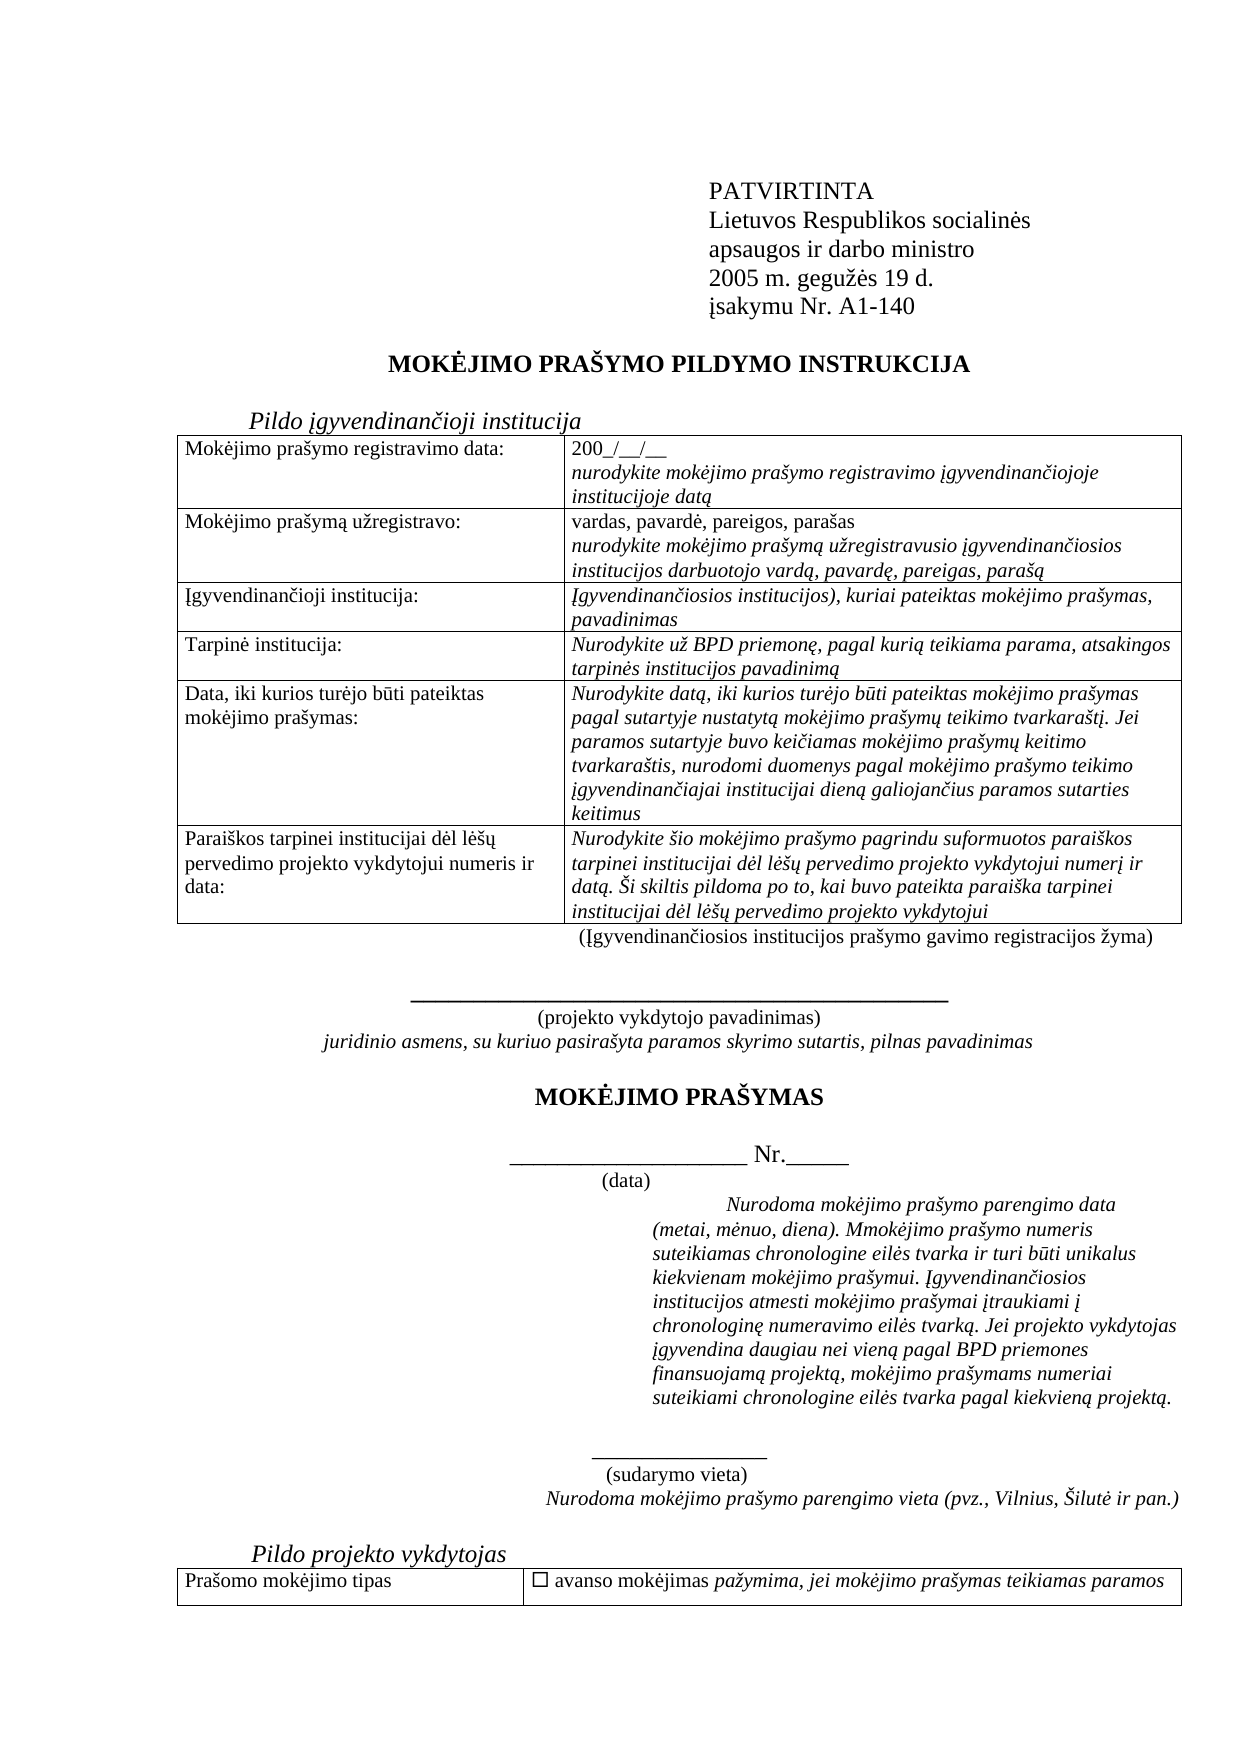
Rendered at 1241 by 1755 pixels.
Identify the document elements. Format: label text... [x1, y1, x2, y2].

text Pildo projekto vykdytojas [177, 1539, 1181, 1567]
table_header  avanso mokėjimas pažymima, jei mokėjimo prašymas teikiamas paramos [524, 1569, 1181, 1605]
text MOKĖJIMO PRAŠYMAS [177, 1082, 1181, 1111]
text MOKĖJIMO PRAŠYMO PILDYMO INSTRUKCIJA [177, 349, 1181, 378]
text (data) [177, 1168, 1181, 1192]
text apsaugos ir darbo ministro [177, 234, 1181, 263]
table_header 200_/__/__ nurodykite mokėjimo prašymo registravimo įgyvendinančiojoje institucijoje datą [565, 436, 1181, 508]
table_header Prašomo mokėjimo tipas [178, 1569, 523, 1605]
text įsakymu Nr. A1-140 [177, 291, 1181, 320]
text juridinio asmens, su kuriuo pasirašyta paramos skyrimo sutartis, pilnas pavadinimas [177, 1029, 1181, 1053]
table_cell Mokėjimo prašymą užregistravo: [178, 509, 564, 582]
table_cell Nurodykite šio mokėjimo prašymo pagrindu suformuotos paraiškos tarpinei institucijai dėl lėšų pervedimo projekto vykdytojui numerį ir datą. Ši skiltis pildoma po to, kai buvo pateikta paraiška tarpinei institucijai dėl lėšų pervedimo projekto vykdytojui [565, 826, 1181, 923]
text Nurodoma mokėjimo prašymo parengimo vieta (pvz., Vilnius, Šilutė ir pan.) [177, 1486, 1181, 1510]
text (įgyvendinančiosios institucijos prašymo gavimo registracijos žyma) [177, 924, 1181, 948]
text PATVIRTINTA [177, 176, 1181, 205]
table_cell Nurodykite datą, iki kurios turėjo būti pateiktas mokėjimo prašymas pagal sutartyje nustatytą mokėjimo prašymų teikimo tvarkaraštį. Jei paramos sutartyje buvo keičiamas mokėjimo prašymų keitimo tvarkaraštis, nurodomi duomenys pagal mokėjimo prašymo teikimo įgyvendinančiajai institucijai dieną galiojančius paramos sutarties keitimus [565, 681, 1181, 825]
table_header Mokėjimo prašymo registravimo data: [178, 436, 564, 508]
table_cell Data, iki kurios turėjo būti pateiktas mokėjimo prašymas: [178, 681, 564, 825]
table_cell Paraiškos tarpinei institucijai dėl lėšų pervedimo projekto vykdytojui numeris ir data: [178, 826, 564, 923]
table_cell Įgyvendinančiosios institucijos), kuriai pateiktas mokėjimo prašymas, pavadinimas [565, 583, 1181, 631]
text 2005 m. gegužės 19 d. [177, 263, 1181, 291]
table_cell Įgyvendinančioji institucija: [178, 583, 564, 631]
text Pildo įgyvendinančioji institucija [177, 406, 1181, 435]
text ___________________________________________ [177, 976, 1181, 1005]
text Nurodoma mokėjimo prašymo parengimo data (metai, mėnuo, diena). Mmokėjimo prašymo numeris suteikiamas chronologine eilės tvarka ir turi būti unikalus kiekvienam mokėjimo prašymui. Įgyvendinančiosios institucijos atmesti mokėjimo prašymai įtraukiami į chronologinę numeravimo eilės tvarką. Jei projekto vykdytojas įgyvendina daugiau nei vieną pagal BPD priemones finansuojamą projektą, mokėjimo prašymams numeriai suteikiami chronologine eilės tvarka pagal kiekvieną projektą. [652, 1192, 1181, 1409]
text (sudarymo vieta) [177, 1462, 1181, 1486]
table_cell Tarpinė institucija: [178, 632, 564, 680]
text Nr._____ [177, 1139, 1181, 1168]
text ______________ [177, 1433, 1181, 1462]
table_cell Nurodykite už BPD priemonę, pagal kurią teikiama parama, atsakingos tarpinės institucijos pavadinimą [565, 632, 1181, 680]
text Lietuvos Respublikos socialinės [177, 205, 1181, 234]
text (projekto vykdytojo pavadinimas) [177, 1005, 1181, 1029]
table_cell vardas, pavardė, pareigos, parašas nurodykite mokėjimo prašymą užregistravusio įgyvendinančiosios institucijos darbuotojo vardą, pavardę, pareigas, parašą [565, 509, 1181, 582]
